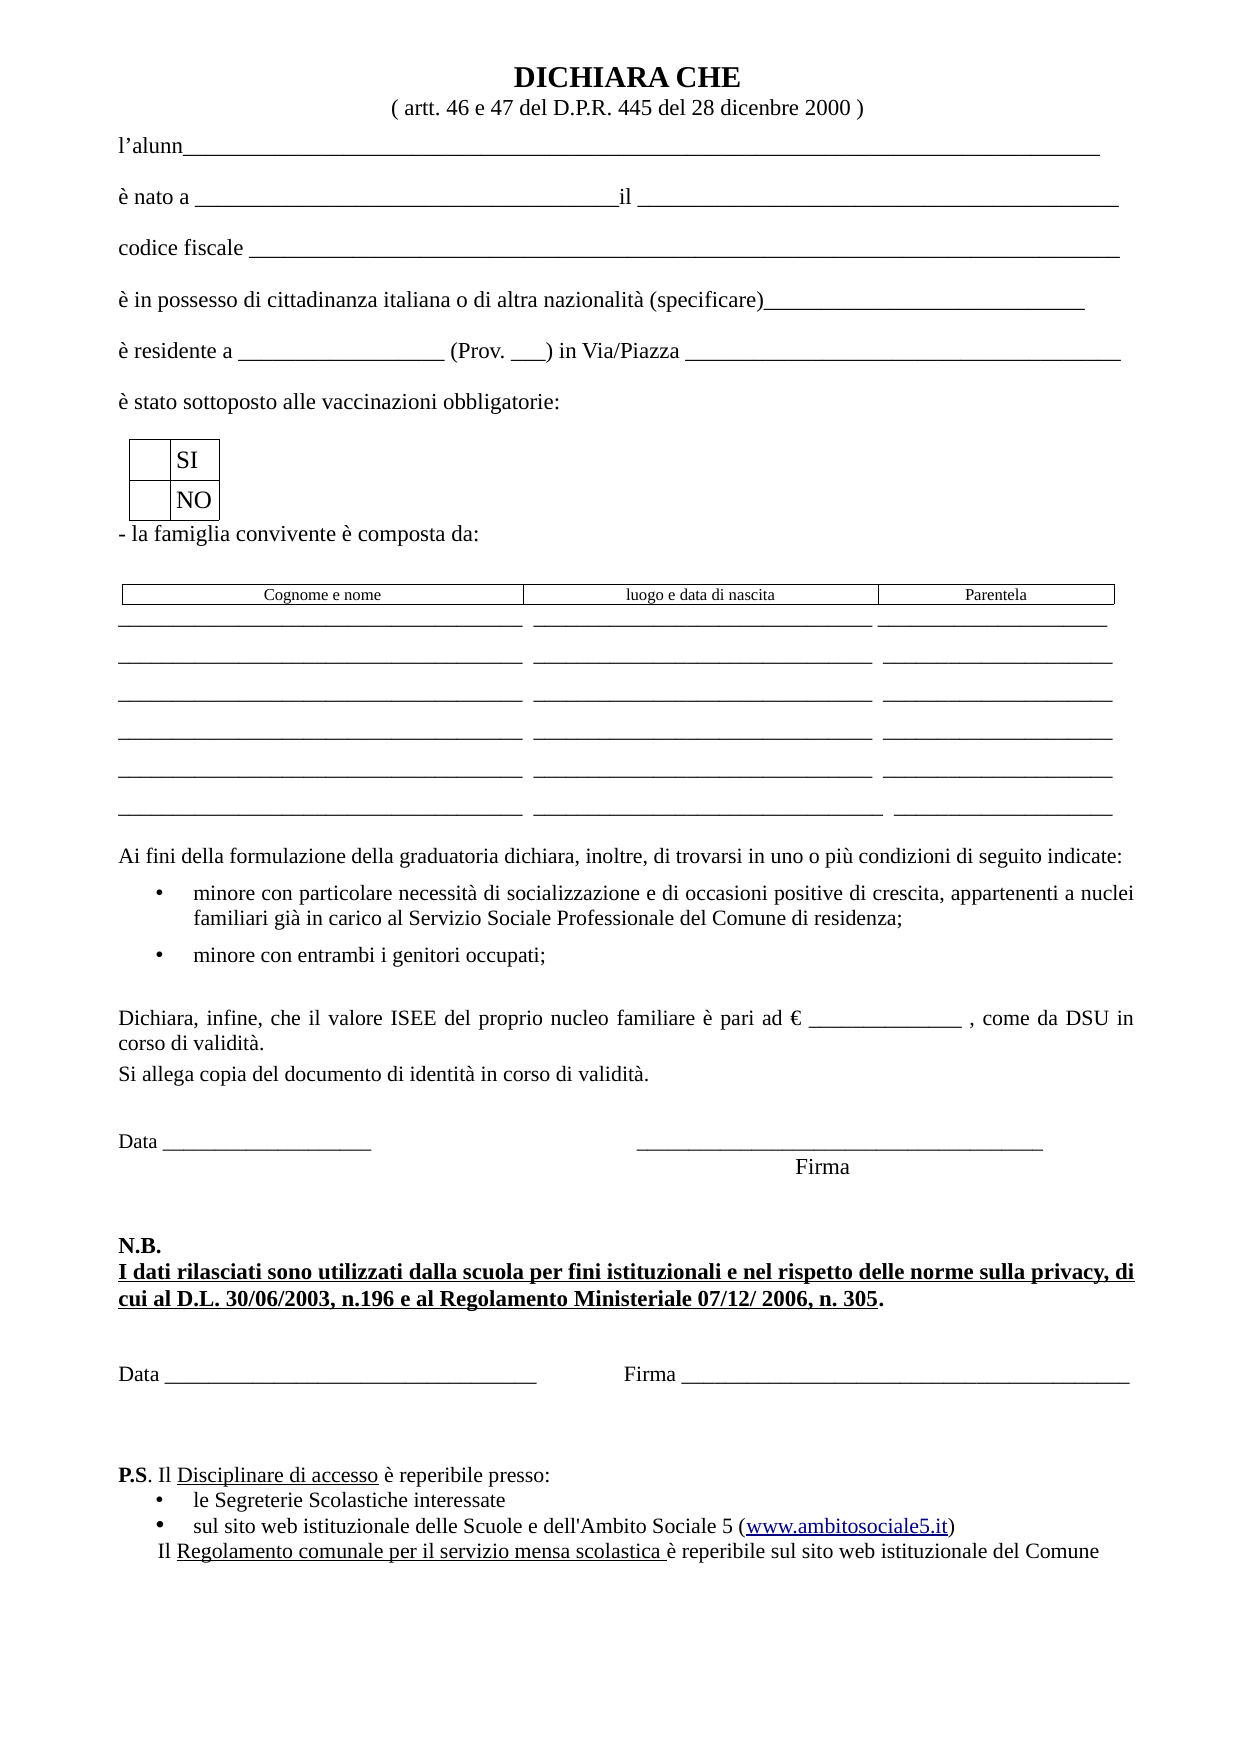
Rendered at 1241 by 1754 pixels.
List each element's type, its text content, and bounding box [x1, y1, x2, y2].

text Ai fini della formulazione della graduatoria dichiara, inoltre, di trovarsi in uno o più condizioni di seguito indicate: [118, 843, 1137, 868]
text DICHIARA CHE [118, 59, 1137, 94]
text _____________________________________ _______________________________ _____________________ [118, 717, 1137, 742]
text Data ____________________ _______________________________________ [118, 1129, 1137, 1153]
text _____________________________________ _______________________________ _____________________ [118, 679, 1137, 704]
table_header [130, 440, 170, 480]
table_header luogo e data di nascita [524, 585, 878, 603]
text è stato sottoposto alle vaccinazioni obbligatorie: [118, 388, 1137, 414]
text l’alunn________________________________________________________________________________ [118, 132, 1137, 158]
text _____________________________________ _______________________________ _____________________ [118, 755, 1137, 780]
text è residente a __________________ (Prov. ___) in Via/Piazza ______________________________________ [118, 337, 1137, 363]
table_header SI [171, 440, 219, 480]
text _____________________________________ ________________________________ ____________________ [118, 793, 1137, 818]
table_cell [130, 481, 170, 520]
text è in possesso di cittadinanza italiana o di altra nazionalità (specificare)____________________________ [118, 286, 1137, 312]
text è nato a _____________________________________il __________________________________________ [118, 183, 1137, 209]
list sul sito web istituzionale delle Scuole e dell'Ambito Sociale 5 (www.ambitosociale5.it) [156, 1513, 1137, 1538]
text _____________________________________ _______________________________ _____________________ [118, 641, 1132, 667]
text _____________________________________ _______________________________ _____________________ [118, 604, 1137, 629]
table_header Cognome e nome [123, 585, 523, 603]
text Data __________________________________ Firma _________________________________________ [118, 1361, 1137, 1387]
table_cell NO [171, 481, 219, 520]
text Dichiara, infine, che il valore ISEE del proprio nucleo familiare è pari ad € ______________ , come da DSU in corso di validità. [118, 1004, 1137, 1055]
list minore con particolare necessità di socializzazione e di occasioni positive di crescita, appartenenti a nuclei familiari già in carico al Servizio Sociale Professionale del Comune di residenza; [156, 880, 1137, 931]
text Il Regolamento comunale per il servizio mensa scolastica è reperibile sul sito web istituzionale del Comune [118, 1538, 1137, 1564]
text ( artt. 46 e 47 del D.P.R. 445 del 28 dicenbre 2000 ) [118, 94, 1137, 120]
list le Segreterie Scolastiche interessate [156, 1487, 1137, 1513]
text codice fiscale ____________________________________________________________________________ [118, 234, 1137, 261]
table_header Parentela [879, 585, 1114, 603]
list minore con entrambi i genitori occupati; [156, 942, 1137, 967]
text Si allega copia del documento di identità in corso di validità. [118, 1061, 1137, 1086]
text Firma [118, 1153, 1137, 1179]
text N.B. [118, 1232, 1137, 1258]
text P.S. Il Disciplinare di accesso è reperibile presso: [118, 1462, 1137, 1487]
text I dati rilasciati sono utilizzati dalla scuola per fini istituzionali e nel rispetto delle norme sulla privacy, di cui al D.L. 30/06/2003, n.196 e al Regolamento Ministeriale 07/12/ 2006, n. 305. [118, 1258, 1137, 1311]
text - la famiglia convivente è composta da: [118, 520, 1137, 546]
